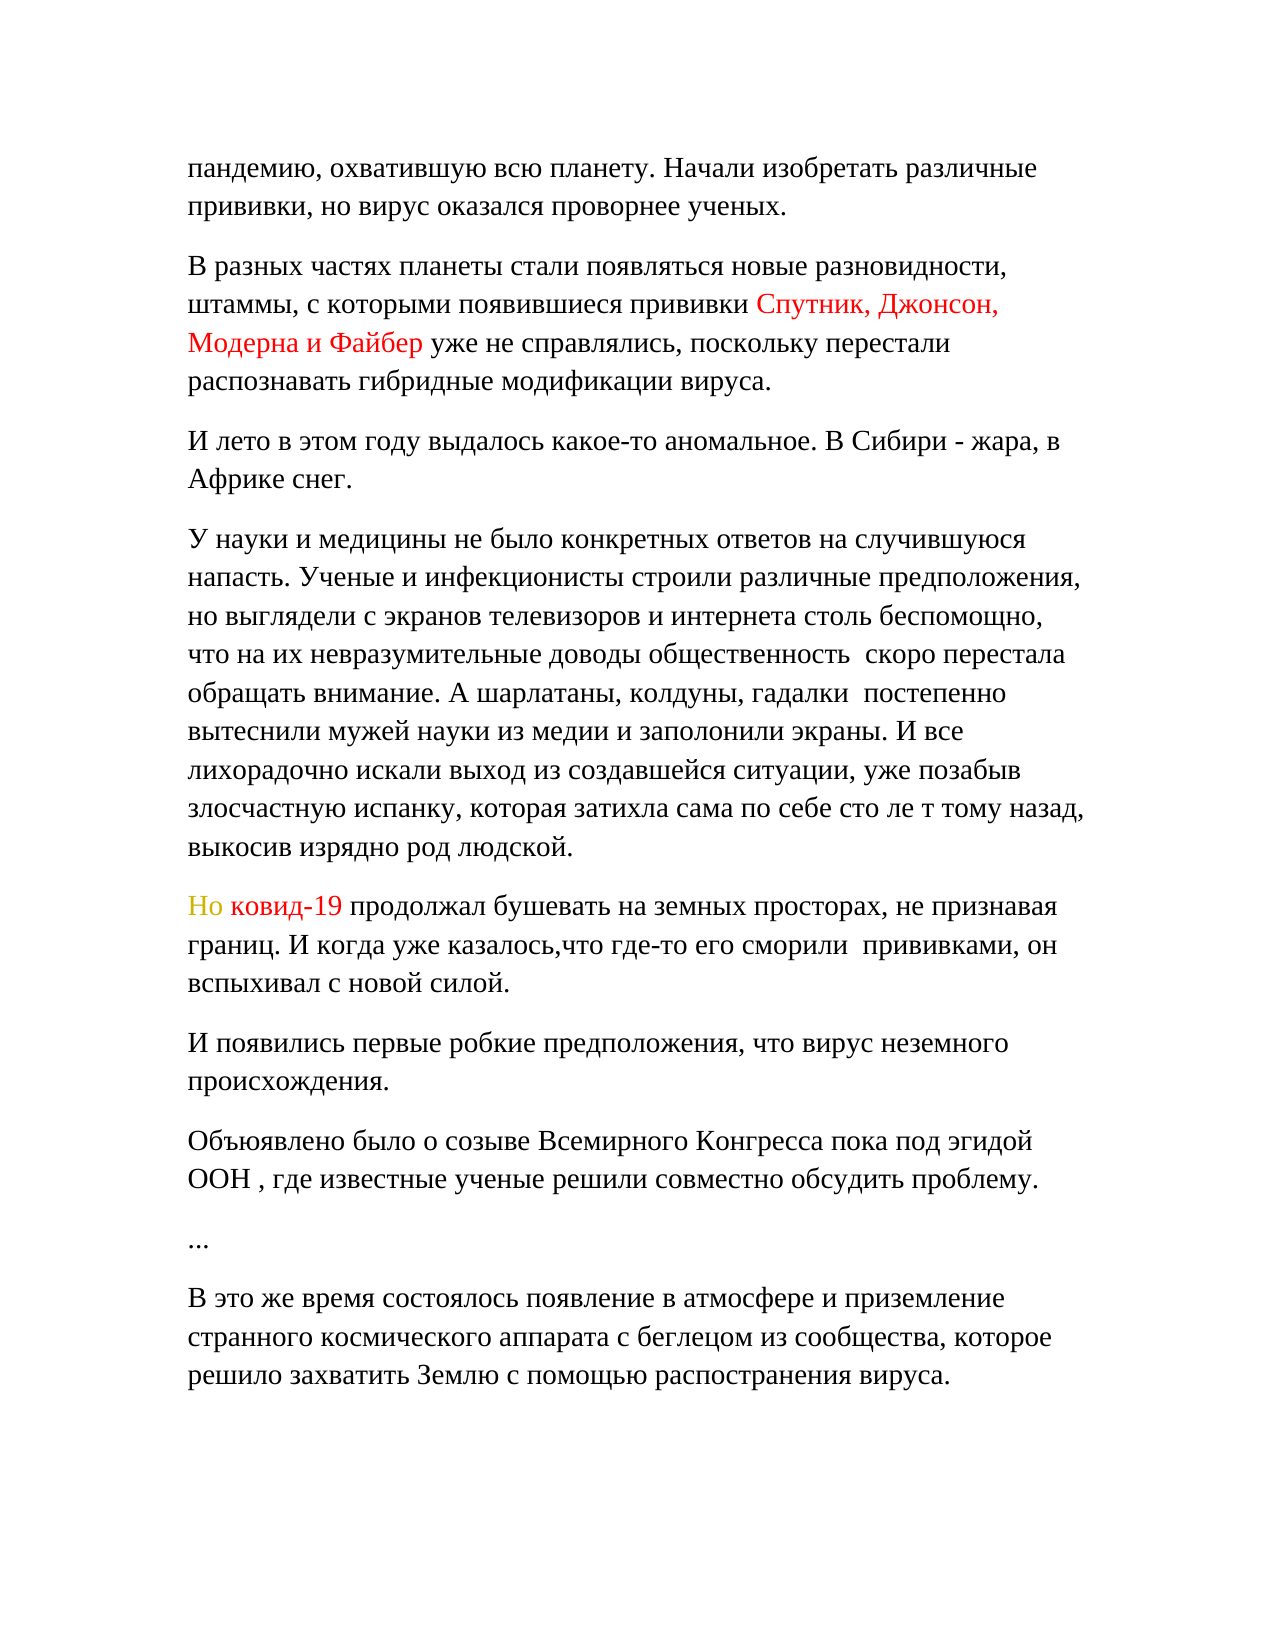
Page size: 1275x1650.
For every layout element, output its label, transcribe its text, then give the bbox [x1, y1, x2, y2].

text пандемию, охватившую всю планету. Начали изобретать различные прививки, но вирус оказался проворнее ученых. [187, 150, 1087, 222]
text В это же время состоялось появление в атмосфере и приземление странного космического аппарата с беглецом из сообщества, которое решило захватить Землю с помощью распостранения вируса. [187, 1280, 1087, 1391]
text У науки и медицины не было конкретных ответов на случившуюся напасть. Ученые и инфекционисты строили различные предположения, но выглядели с экранов телевизоров и интернета столь беспомощно, что на их невразумительные доводы общественность скоро перестала обращать внимание. А шарлатаны, колдуны, гадалки постепенно вытеснили мужей науки из медии и заполонили экраны. И все лихорадочно искали выход из создавшейся ситуации, уже позабыв злосчастную испанку, которая затихла сама по себе сто ле т тому назад, выкосив изрядно род людской. [187, 521, 1087, 863]
text В разных частях планеты стали появляться новые разновидности, штаммы, с которыми появившиеся прививки Спутник, Джонсон, Модерна и Файбер уже не справлялись, поскольку перестали распознавать гибридные модификации вируса. [187, 248, 1087, 397]
text Объюявлено было о созыве Всемирного Конгресса пока под эгидой ООН , где известные ученые решили совместно обсудить проблему. [187, 1123, 1087, 1195]
text Но ковид-19 продолжал бушевать на земных просторах, не признавая границ. И когда уже казалось,что где-то его сморили прививками, он вспыхивал с новой силой. [187, 888, 1087, 999]
text ... [187, 1221, 1087, 1254]
text И появились первые робкие предположения, что вирус неземного происхождения. [187, 1025, 1087, 1097]
text И лето в этом году выдалось какое-то аномальное. В Сибири - жара, в Африке снег. [187, 423, 1087, 495]
